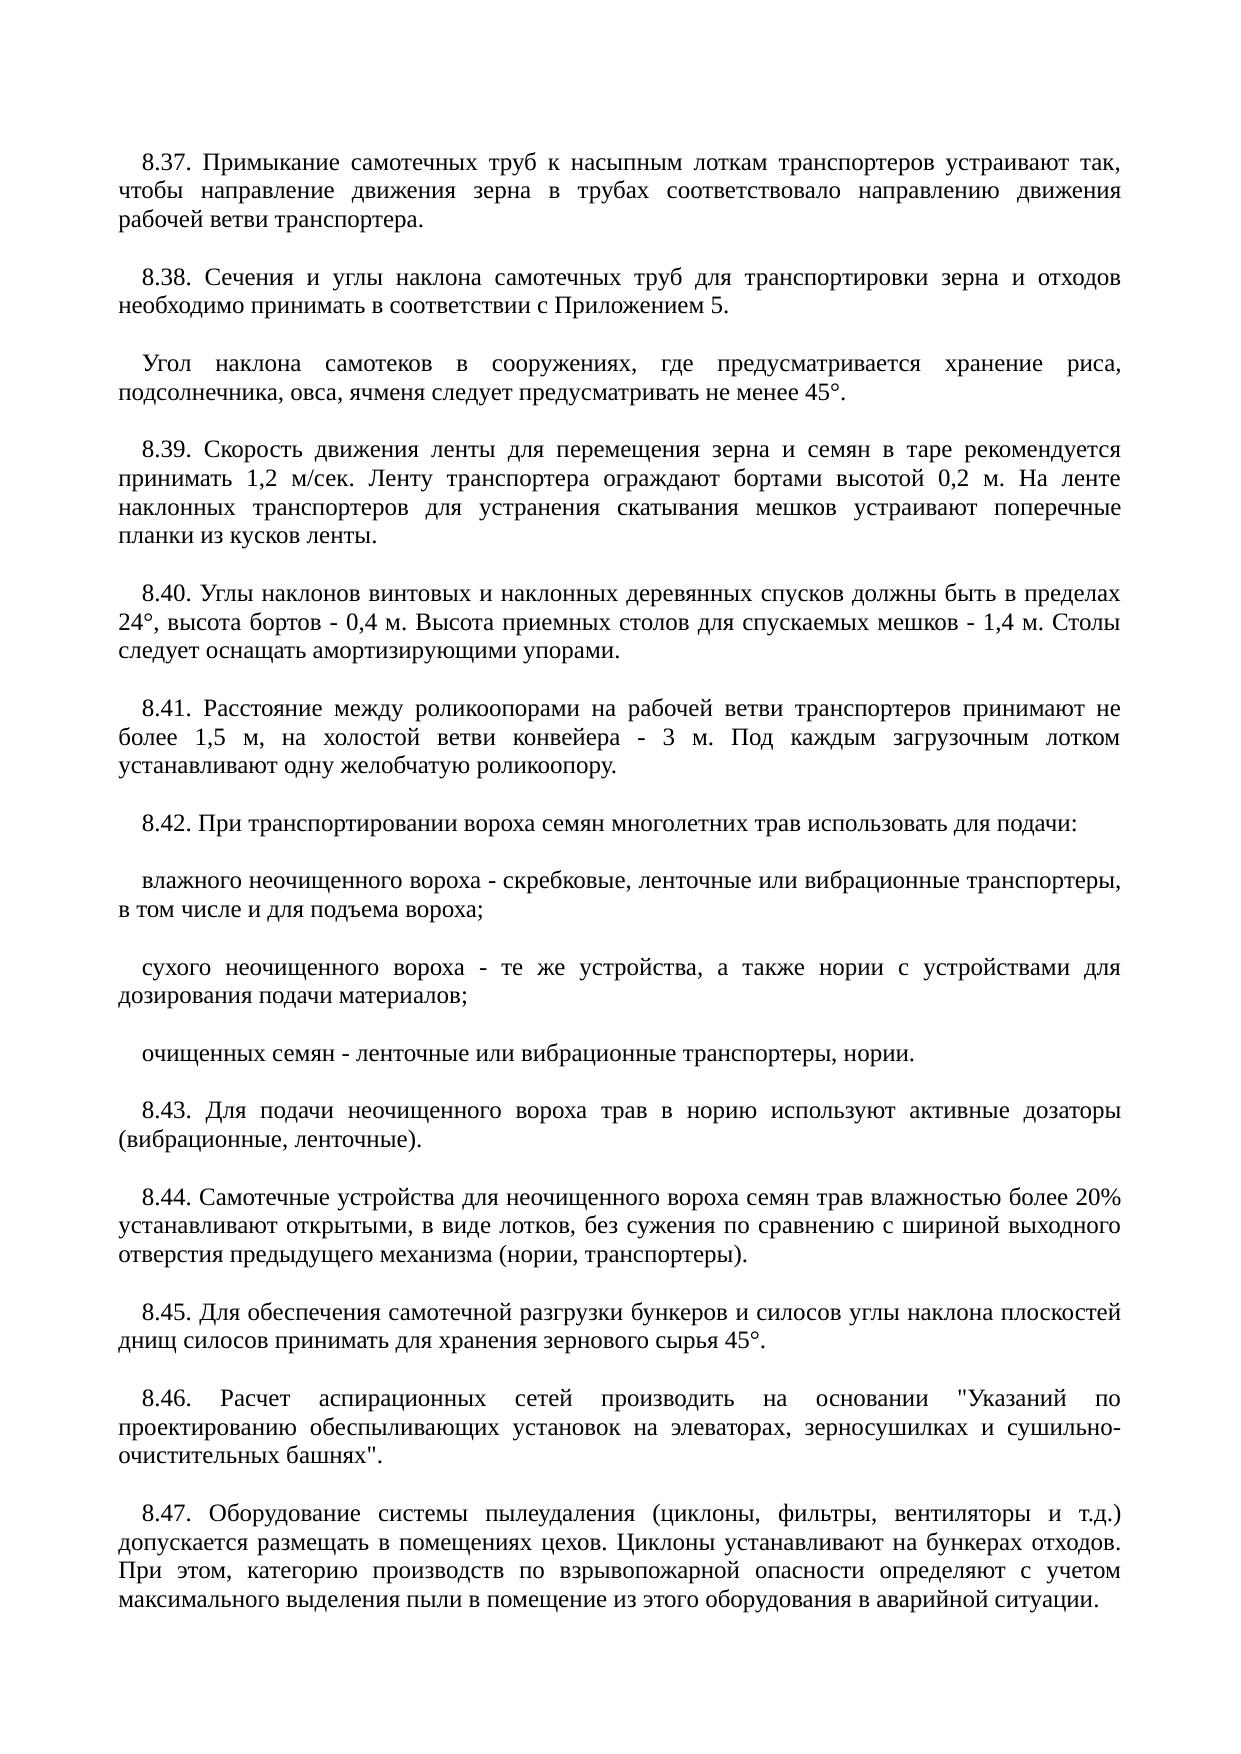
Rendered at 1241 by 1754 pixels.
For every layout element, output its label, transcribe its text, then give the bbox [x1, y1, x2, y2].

text 8.39. Скорость движения ленты для перемещения зерна и семян в таре рекомендуется принимать 1,2 м/сек. Ленту транспортера ограждают бортами высотой 0,2 м. На ленте наклонных транспортеров для устранения скатывания мешков устраивают поперечные планки из кусков ленты. [118, 434, 1122, 549]
text 8.37. Примыкание самотечных труб к насыпным лоткам транспортеров устраивают так, чтобы направление движения зерна в трубах соответствовало направлению движения рабочей ветви транспортера. [118, 147, 1122, 233]
text 8.46. Расчет аспирационных сетей производить на основании "Указаний по проектированию обеспыливающих установок на элеваторах, зерносушилках и сушильно-очистительных башнях". [118, 1383, 1122, 1469]
text 8.42. При транспортировании вороха семян многолетних трав использовать для подачи: [118, 808, 1122, 837]
text 8.44. Самотечные устройства для неочищенного вороха семян трав влажностью более 20% устанавливают открытыми, в виде лотков, без сужения по сравнению с шириной выходного отверстия предыдущего механизма (нории, транспортеры). [118, 1182, 1122, 1268]
text 8.47. Оборудование системы пылеудаления (циклоны, фильтры, вентиляторы и т.д.) допускается размещать в помещениях цехов. Циклоны устанавливают на бункерах отходов. При этом, категорию производств по взрывопожарной опасности определяют с учетом максимального выделения пыли в помещение из этого оборудования в аварийной ситуации. [118, 1498, 1122, 1613]
text очищенных семян - ленточные или вибрационные транспортеры, нории. [118, 1038, 1122, 1067]
text сухого неочищенного вороха - те же устройства, а также нории с устройствами для дозирования подачи материалов; [118, 952, 1122, 1009]
text влажного неочищенного вороха - скребковые, ленточные или вибрационные транспортеры, в том числе и для подъема вороха; [118, 866, 1122, 923]
text 8.38. Сечения и углы наклона самотечных труб для транспортировки зерна и отходов необходимо принимать в соответствии с Приложением 5. [118, 262, 1122, 319]
text 8.40. Углы наклонов винтовых и наклонных деревянных спусков должны быть в пределах 24°, высота бортов - 0,4 м. Высота приемных столов для спускаемых мешков - 1,4 м. Столы следует оснащать амортизирующими упорами. [118, 578, 1122, 664]
text 8.45. Для обеспечения самотечной разгрузки бункеров и силосов углы наклона плоскостей днищ силосов принимать для хранения зернового сырья 45°. [118, 1297, 1122, 1354]
text Угол наклона самотеков в сооружениях, где предусматривается хранение риса, подсолнечника, овса, ячменя следует предусматривать не менее 45°. [118, 348, 1122, 406]
text 8.43. Для подачи неочищенного вороха трав в норию используют активные дозаторы (вибрационные, ленточные). [118, 1096, 1122, 1153]
text 8.41. Расстояние между роликоопорами на рабочей ветви транспортеров принимают не более 1,5 м, на холостой ветви конвейера - 3 м. Под каждым загрузочным лотком устанавливают одну желобчатую роликоопору. [118, 693, 1122, 779]
